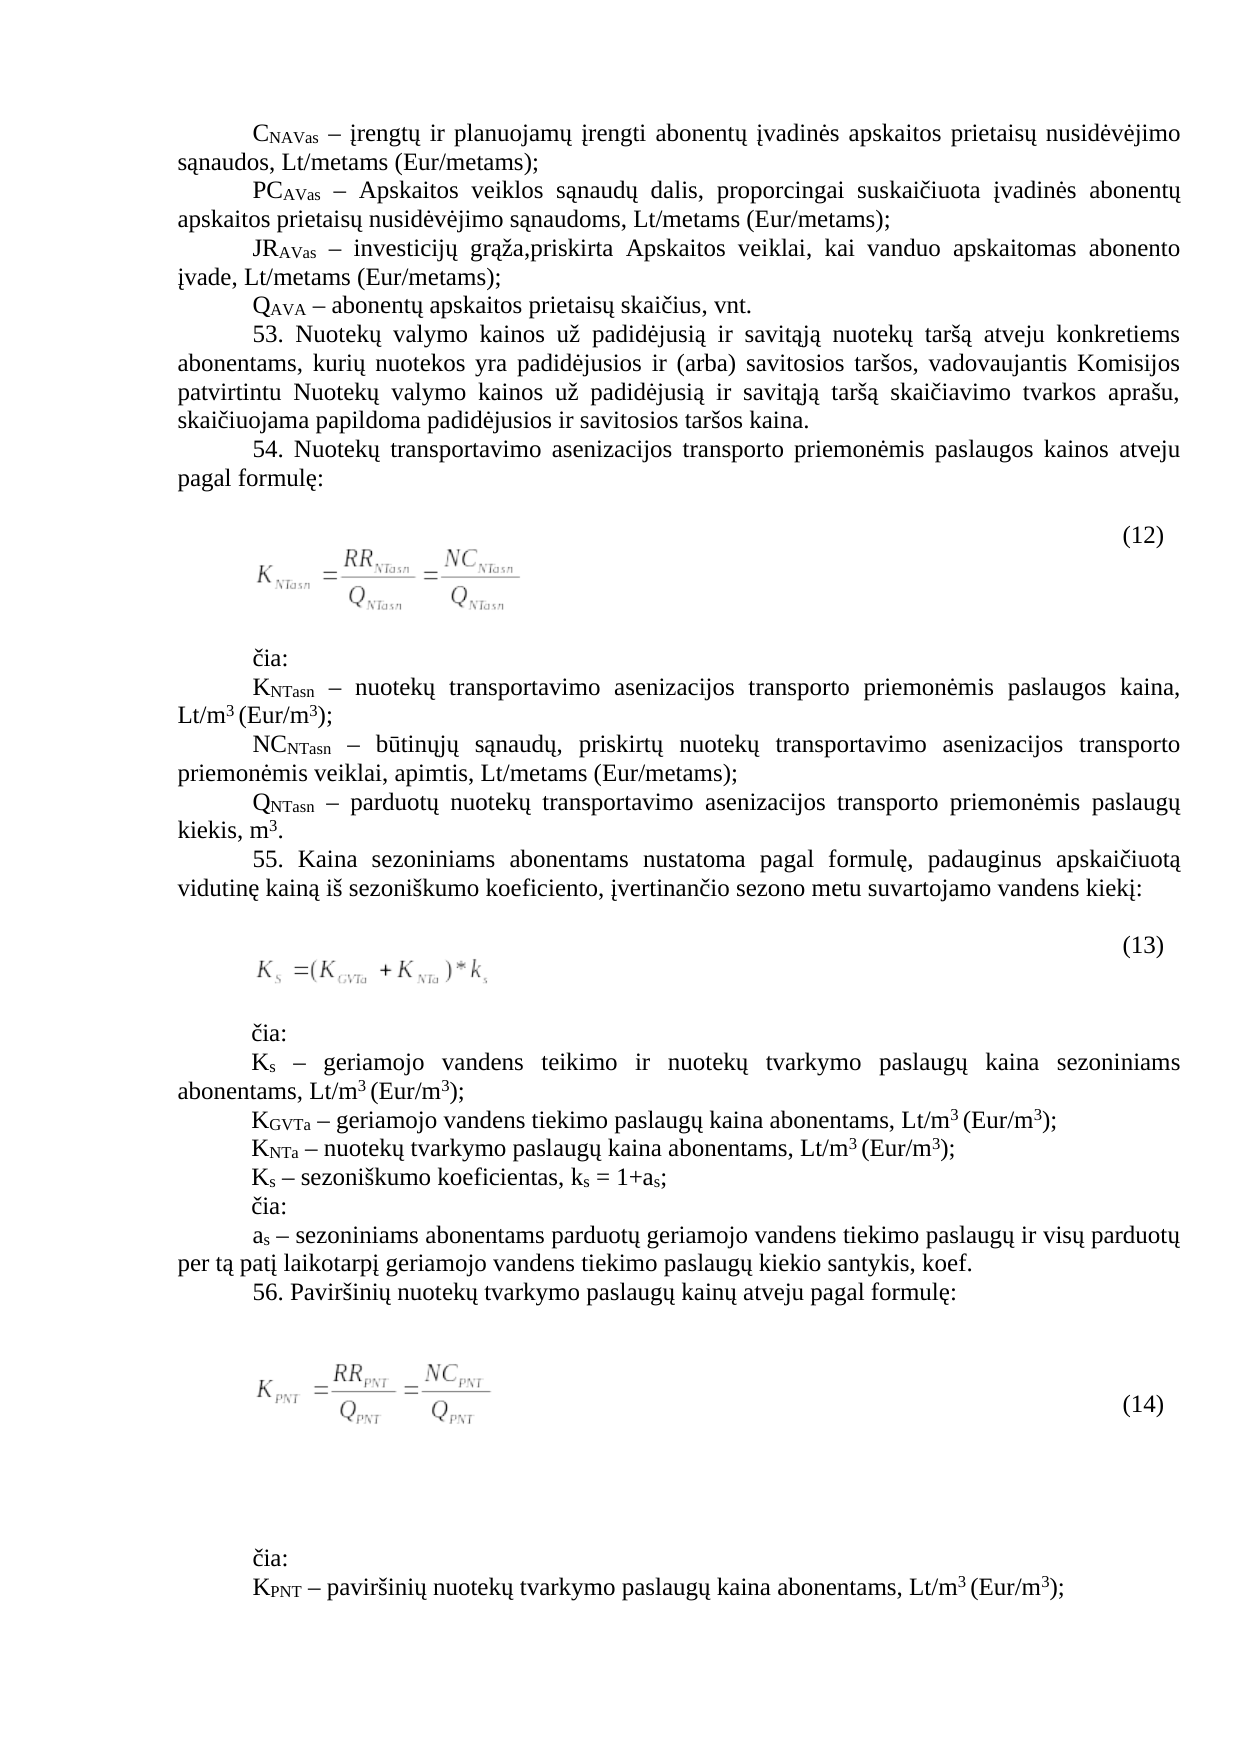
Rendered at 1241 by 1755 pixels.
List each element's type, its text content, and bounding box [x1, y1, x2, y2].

text QNTasn – parduotų nuotekų transportavimo asenizacijos transporto priemonėmis paslaugų kiekis, m3. [177, 787, 1181, 844]
text čia: [207, 1191, 1181, 1220]
text KNTasn – nuotekų transportavimo asenizacijos transporto priemonėmis paslaugos kaina, Lt/m3 (Eur/m3); [177, 672, 1181, 729]
text CNAVas – įrengtų ir planuojamų įrengti abonentų įvadinės apskaitos prietaisų nusidėvėjimo sąnaudos, Lt/metams (Eur/metams); [177, 118, 1181, 176]
text 55. Kaina sezoniniams abonentams nustatoma pagal formulę, padauginus apskaičiuotą vidutinę kainą iš sezoniškumo koeficiento, įvertinančio sezono metu suvartojamo vandens kiekį: [177, 844, 1181, 902]
text as – sezoniniams abonentams parduotų geriamojo vandens tiekimo paslaugų ir visų parduotų per tą patį laikotarpį geriamojo vandens tiekimo paslaugų kiekio santykis, koef. [177, 1220, 1181, 1277]
text QAVA – abonentų apskaitos prietaisų skaičius, vnt. [177, 291, 1181, 319]
text (13) [177, 931, 1181, 990]
text (12) [177, 521, 1181, 614]
text čia: [207, 1018, 1181, 1047]
text PCAVas – Apskaitos veiklos sąnaudų dalis, proporcingai suskaičiuota įvadinės abonentų apskaitos prietaisų nusidėvėjimo sąnaudoms, Lt/metams (Eur/metams); [177, 176, 1181, 233]
text 53. Nuotekų valymo kainos už padidėjusią ir savitąją nuotekų taršą atveju konkretiems abonentams, kurių nuotekos yra padidėjusios ir (arba) savitosios taršos, vadovaujantis Komisijos patvirtintu Nuotekų valymo kainos už padidėjusią ir savitąją taršą skaičiavimo tvarkos aprašu, skaičiuojama papildoma padidėjusios ir savitosios taršos kaina. [177, 319, 1181, 434]
text Ks – sezoniškumo koeficientas, ks = 1+as; [207, 1162, 1181, 1191]
text NCNTasn – būtinųjų sąnaudų, priskirtų nuotekų transportavimo asenizacijos transporto priemonėmis veiklai, apimtis, Lt/metams (Eur/metams); [177, 729, 1181, 787]
text čia: [207, 643, 1181, 672]
text Ks – geriamojo vandens teikimo ir nuotekų tvarkymo paslaugų kaina sezoniniams abonentams, Lt/m3 (Eur/m3); [177, 1047, 1181, 1105]
text JRAVas – investicijų grąža,priskirta Apskaitos veiklai, kai vanduo apskaitomas abonento įvade, Lt/metams (Eur/metams); [177, 233, 1181, 291]
text 56. Paviršinių nuotekų tvarkymo paslaugų kainų atveju pagal formulę: [177, 1277, 1181, 1306]
text KGVTa – geriamojo vandens tiekimo paslaugų kaina abonentams, Lt/m3 (Eur/m3); [177, 1105, 1181, 1133]
text (14) [177, 1335, 1181, 1428]
text KNTa – nuotekų tvarkymo paslaugų kaina abonentams, Lt/m3 (Eur/m3); [177, 1133, 1181, 1162]
text čia: [177, 1500, 1181, 1572]
text KPNT – paviršinių nuotekų tvarkymo paslaugų kaina abonentams, Lt/m3 (Eur/m3); [177, 1572, 1181, 1601]
text 54. Nuotekų transportavimo asenizacijos transporto priemonėmis paslaugos kainos atveju pagal formulę: [177, 434, 1181, 492]
